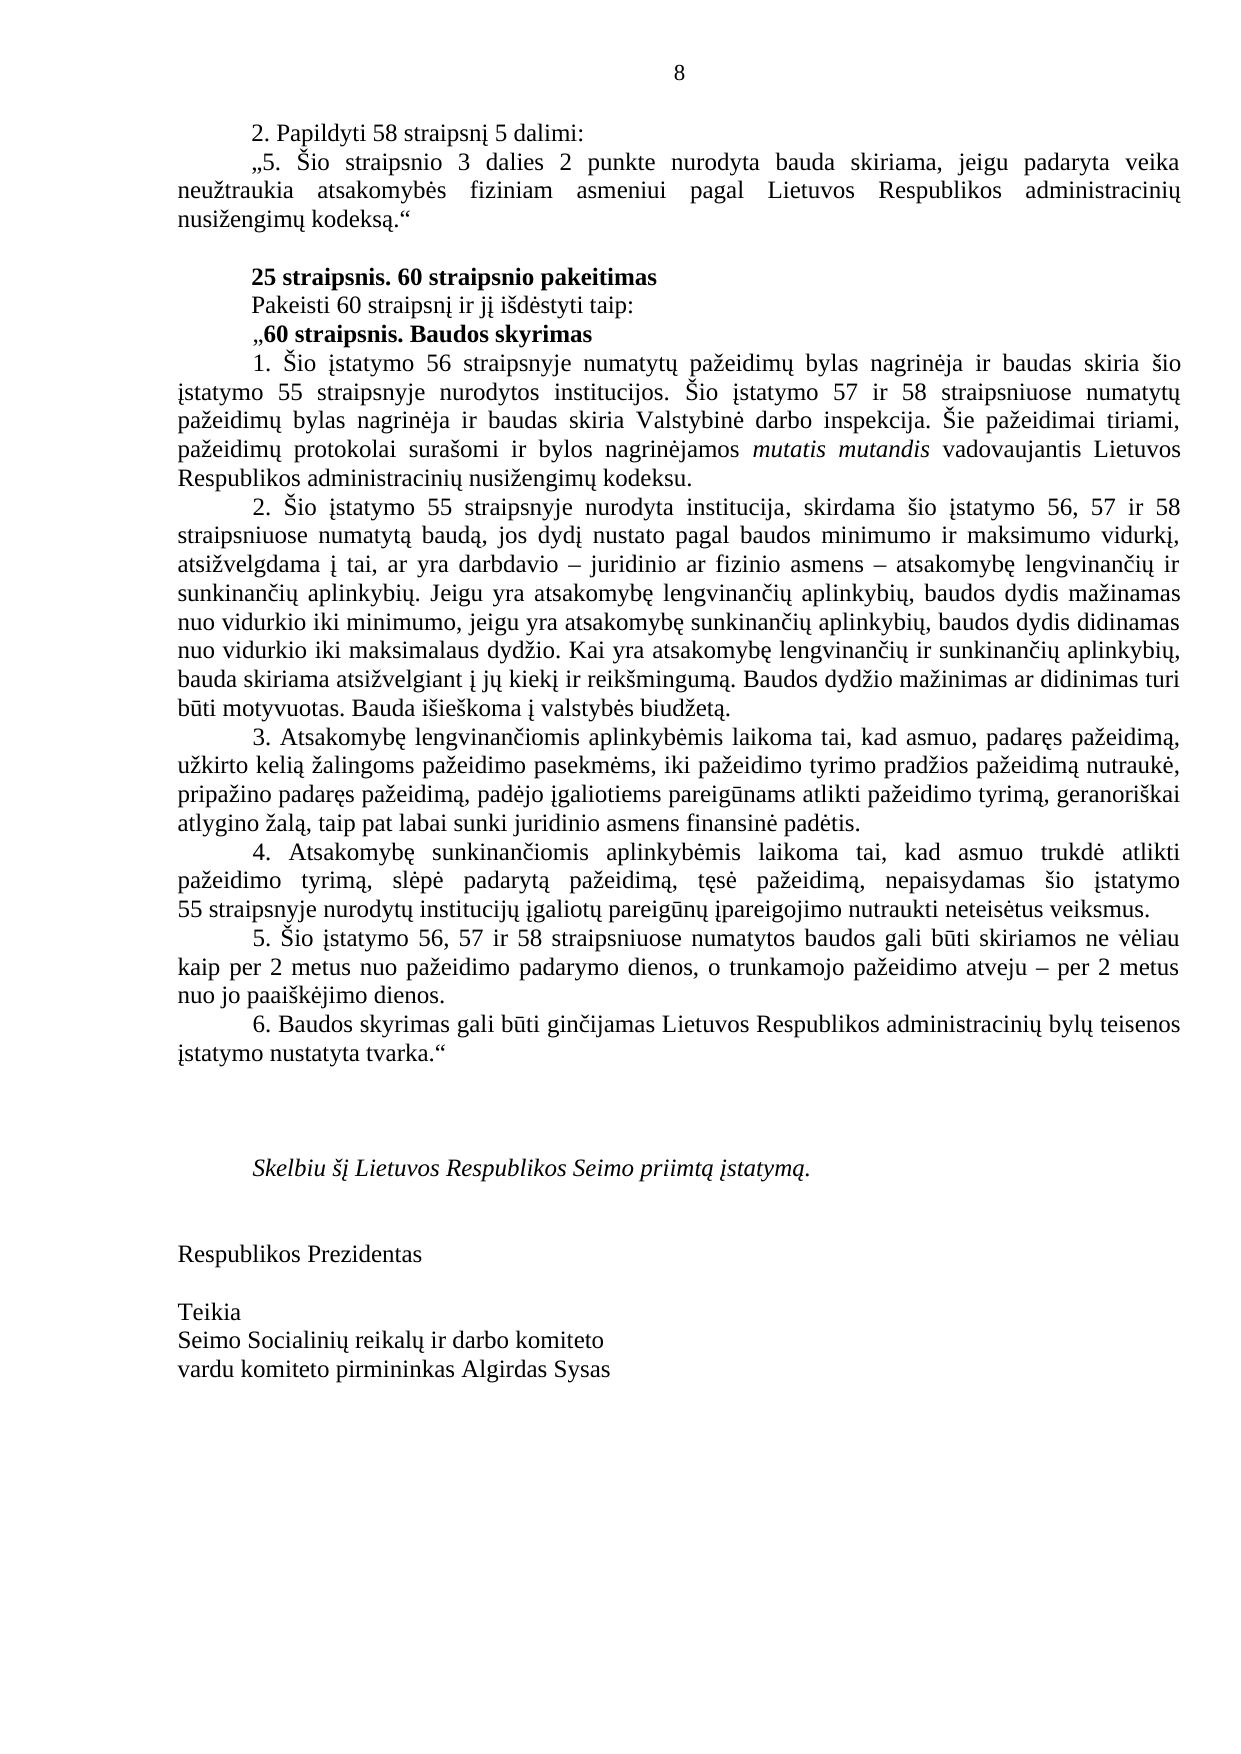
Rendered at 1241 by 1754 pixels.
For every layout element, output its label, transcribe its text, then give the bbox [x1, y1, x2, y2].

text 2. Šio įstatymo 55 straipsnyje nurodyta institucija, skirdama šio įstatymo 56, 57 ir 58 straipsniuose numatytą baudą, jos dydį nustato pagal baudos minimumo ir maksimumo vidurkį, atsižvelgdama į tai, ar yra darbdavio – juridinio ar fizinio asmens – atsakomybę lengvinančių ir sunkinančių aplinkybių. Jeigu yra atsakomybę lengvinančių aplinkybių, baudos dydis mažinamas nuo vidurkio iki minimumo, jeigu yra atsakomybę sunkinančių aplinkybių, baudos dydis didinamas nuo vidurkio iki maksimalaus dydžio. Kai yra atsakomybę lengvinančių ir sunkinančių aplinkybių, bauda skiriama atsižvelgiant į jų kiekį ir reikšmingumą. Baudos dydžio mažinimas ar didinimas turi būti motyvuotas. Bauda išieškoma į valstybės biudžetą. [177, 492, 1181, 722]
text Seimo Socialinių reikalų ir darbo komiteto [177, 1326, 1181, 1354]
text „5. Šio straipsnio 3 dalies 2 punkte nurodyta bauda skiriama, jeigu padaryta veika neužtraukia atsakomybės fiziniam asmeniui pagal Lietuvos Respublikos administracinių nusižengimų kodeksą.“ [177, 147, 1181, 233]
text Respublikos Prezidentas [177, 1239, 1181, 1268]
text 6. Baudos skyrimas gali būti ginčijamas Lietuvos Respublikos administracinių bylų teisenos įstatymo nustatyta tvarka.“ [177, 1009, 1181, 1067]
text Skelbiu šį Lietuvos Respublikos Seimo priimtą įstatymą. [177, 1153, 1181, 1182]
text 4. Atsakomybę sunkinančiomis aplinkybėmis laikoma tai, kad asmuo trukdė atlikti pažeidimo tyrimą, slėpė padarytą pažeidimą, tęsė pažeidimą, nepaisydamas šio įstatymo 55 straipsnyje nurodytų institucijų įgaliotų pareigūnų įpareigojimo nutraukti neteisėtus veiksmus. [177, 837, 1181, 923]
text 25 straipsnis. 60 straipsnio pakeitimas [177, 262, 1181, 291]
text 5. Šio įstatymo 56, 57 ir 58 straipsniuose numatytos baudos gali būti skiriamos ne vėliau kaip per 2 metus nuo pažeidimo padarymo dienos, o trunkamojo pažeidimo atveju – per 2 metus nuo jo paaiškėjimo dienos. [177, 923, 1181, 1009]
text 2. Papildyti 58 straipsnį 5 dalimi: [177, 118, 1181, 147]
text Teikia [177, 1297, 1181, 1326]
text vardu komiteto pirmininkas Algirdas Sysas [177, 1354, 1181, 1383]
text 3. Atsakomybę lengvinančiomis aplinkybėmis laikoma tai, kad asmuo, padaręs pažeidimą, užkirto kelią žalingoms pažeidimo pasekmėms, iki pažeidimo tyrimo pradžios pažeidimą nutraukė, pripažino padaręs pažeidimą, padėjo įgaliotiems pareigūnams atlikti pažeidimo tyrimą, geranoriškai atlygino žalą, taip pat labai sunki juridinio asmens finansinė padėtis. [177, 722, 1181, 837]
text 1. Šio įstatymo 56 straipsnyje numatytų pažeidimų bylas nagrinėja ir baudas skiria šio įstatymo 55 straipsnyje nurodytos institucijos. Šio įstatymo 57 ir 58 straipsniuose numatytų pažeidimų bylas nagrinėja ir baudas skiria Valstybinė darbo inspekcija. Šie pažeidimai tiriami, pažeidimų protokolai surašomi ir bylos nagrinėjamos mutatis mutandis vadovaujantis Lietuvos Respublikos administracinių nusižengimų kodeksu. [177, 348, 1181, 492]
text „60 straipsnis. Baudos skyrimas [177, 319, 1181, 348]
text Pakeisti 60 straipsnį ir jį išdėstyti taip: [177, 291, 1181, 319]
